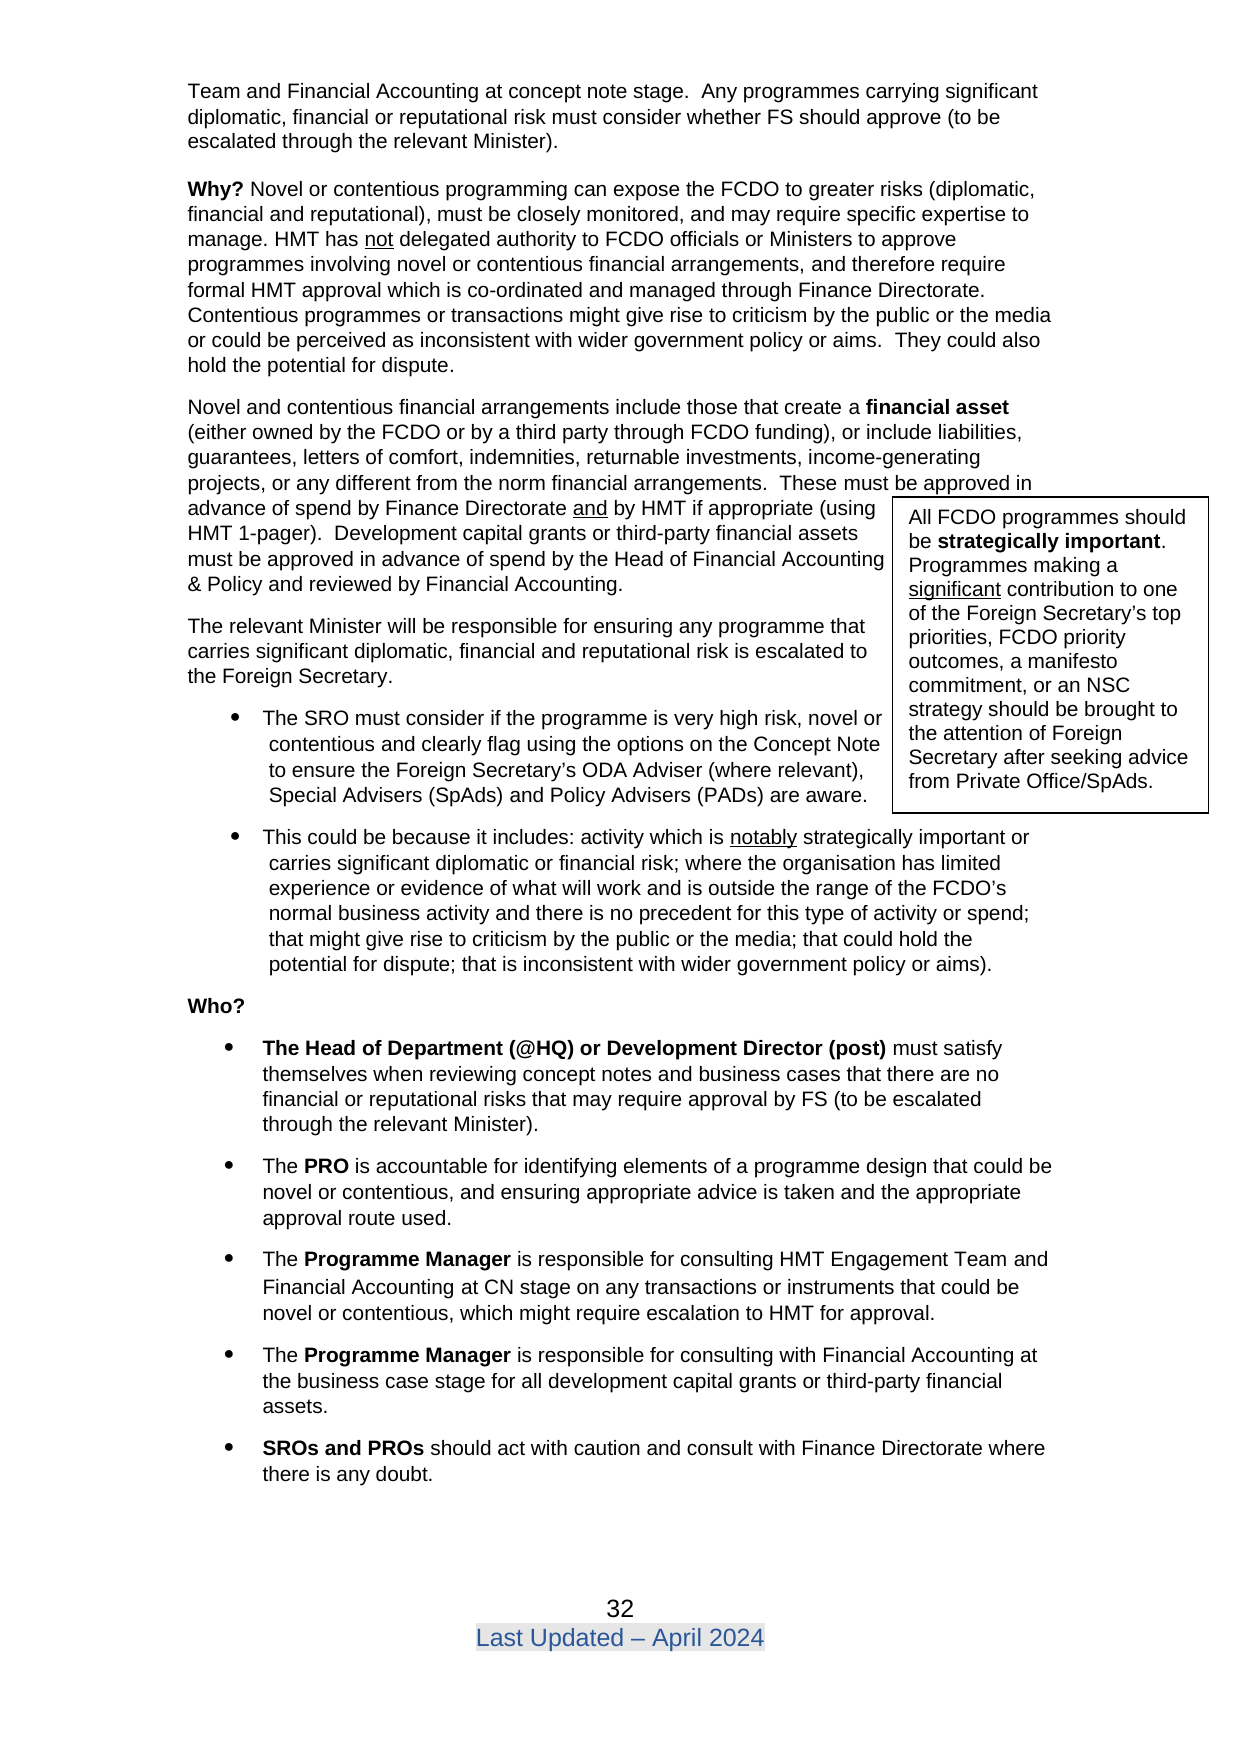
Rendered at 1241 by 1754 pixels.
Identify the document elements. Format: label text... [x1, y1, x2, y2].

list The PRO is accountable for identifying elements of a programme design that could be novel or contentious, and ensuring appropriate advice is taken and the appropriate approval route used. [225, 1154, 1053, 1229]
list The Programme Manager is responsible for consulting HMT Engagement Team and Financial Accounting at CN stage on any transactions or instruments that could be novel or contentious, which might require escalation to HMT for approval. [225, 1247, 1053, 1325]
text Novel and contentious financial arrangements include those that create a financial asset (either owned by the FCDO or by a third party through FCDO funding), or include liabilities, guarantees, letters of comfort, indemnities, returnable investments, income-generating projects, or any different from the norm financial arrangements. These must be approved in advance of spend by Finance Directorate and by HMT if appropriate (using HMT 1-pager). Development capital grants or third-party financial assets must be approved in advance of spend by the Head of Financial Accounting & Policy and reviewed by Financial Accounting. [187, 394, 1053, 596]
list The Programme Manager is responsible for consulting with Financial Accounting at the business case stage for all development capital grants or third-party financial assets. [225, 1343, 1053, 1418]
text Novel and contentious financial arrangements include those that create a financial asset (either owned by the FCDO or by a third party through FCDO funding), or include liabilities, guarantees, letters of comfort, indemnities, returnable investments, income-generating projects, or any different from the norm financial arrangements. These must be approved in advance of spend by Finance Directorate and by HMT if appropriate (using HMT 1-pager). Development capital grants or third-party financial assets must be approved in advance of spend by the Head of Financial Accounting & Policy and reviewed by Financial Accounting. [893, 498, 1208, 812]
text Who? [187, 994, 1053, 1018]
list The Head of Department (@HQ) or Development Director (post) must satisfy themselves when reviewing concept notes and business cases that there are no financial or reputational risks that may require approval by FS (to be escalated through the relevant Minister). [225, 1036, 1053, 1136]
text Why? Novel or contentious programming can expose the FCDO to greater risks (diplomatic, financial and reputational), must be closely monitored, and may require specific expertise to manage. HMT has not delegated authority to FCDO officials or Ministers to approve programmes involving novel or contentious financial arrangements, and therefore require formal HMT approval which is co-ordinated and managed through Finance Directorate. Contentious programmes or transactions might give rise to criticism by the public or the media or could be perceived as inconsistent with wider government policy or aims. They could also hold the potential for dispute. [187, 177, 1053, 377]
list The SRO must consider if the programme is very high risk, novel or contentious and clearly flag using the options on the Concept Note to ensure the Foreign Secretary’s ODA Adviser (where relevant), Special Advisers (SpAds) and Policy Advisers (PADs) are aware. [231, 706, 892, 807]
text All FCDO programmes should be strategically important. Programmes making a significant contribution to one of the Foreign Secretary’s top priorities, FCDO priority outcomes, a manifesto commitment, or an NSC strategy should be brought to the attention of Foreign Secretary after seeking advice from Private Office/SpAds. [908, 505, 1193, 793]
list This could be because it includes: activity which is notably strategically important or carries significant diplomatic or financial risk; where the organisation has limited experience or evidence of what will work and is outside the range of the FCDO’s normal business activity and there is no precedent for this type of activity or spend; that might give rise to criticism by the public or the media; that could hold the potential for dispute; that is inconsistent with wider government policy or aims). [231, 825, 1053, 976]
list SROs and PROs should act with caution and consult with Finance Directorate where there is any doubt. [225, 1436, 1053, 1486]
text Team and Financial Accounting at concept note stage. Any programmes carrying significant diplomatic, financial or reputational risk must consider whether FS should approve (to be escalated through the relevant Minister). [187, 74, 1053, 153]
text The relevant Minister will be responsible for ensuring any programme that carries significant diplomatic, financial and reputational risk is escalated to the Foreign Secretary. [187, 614, 892, 688]
